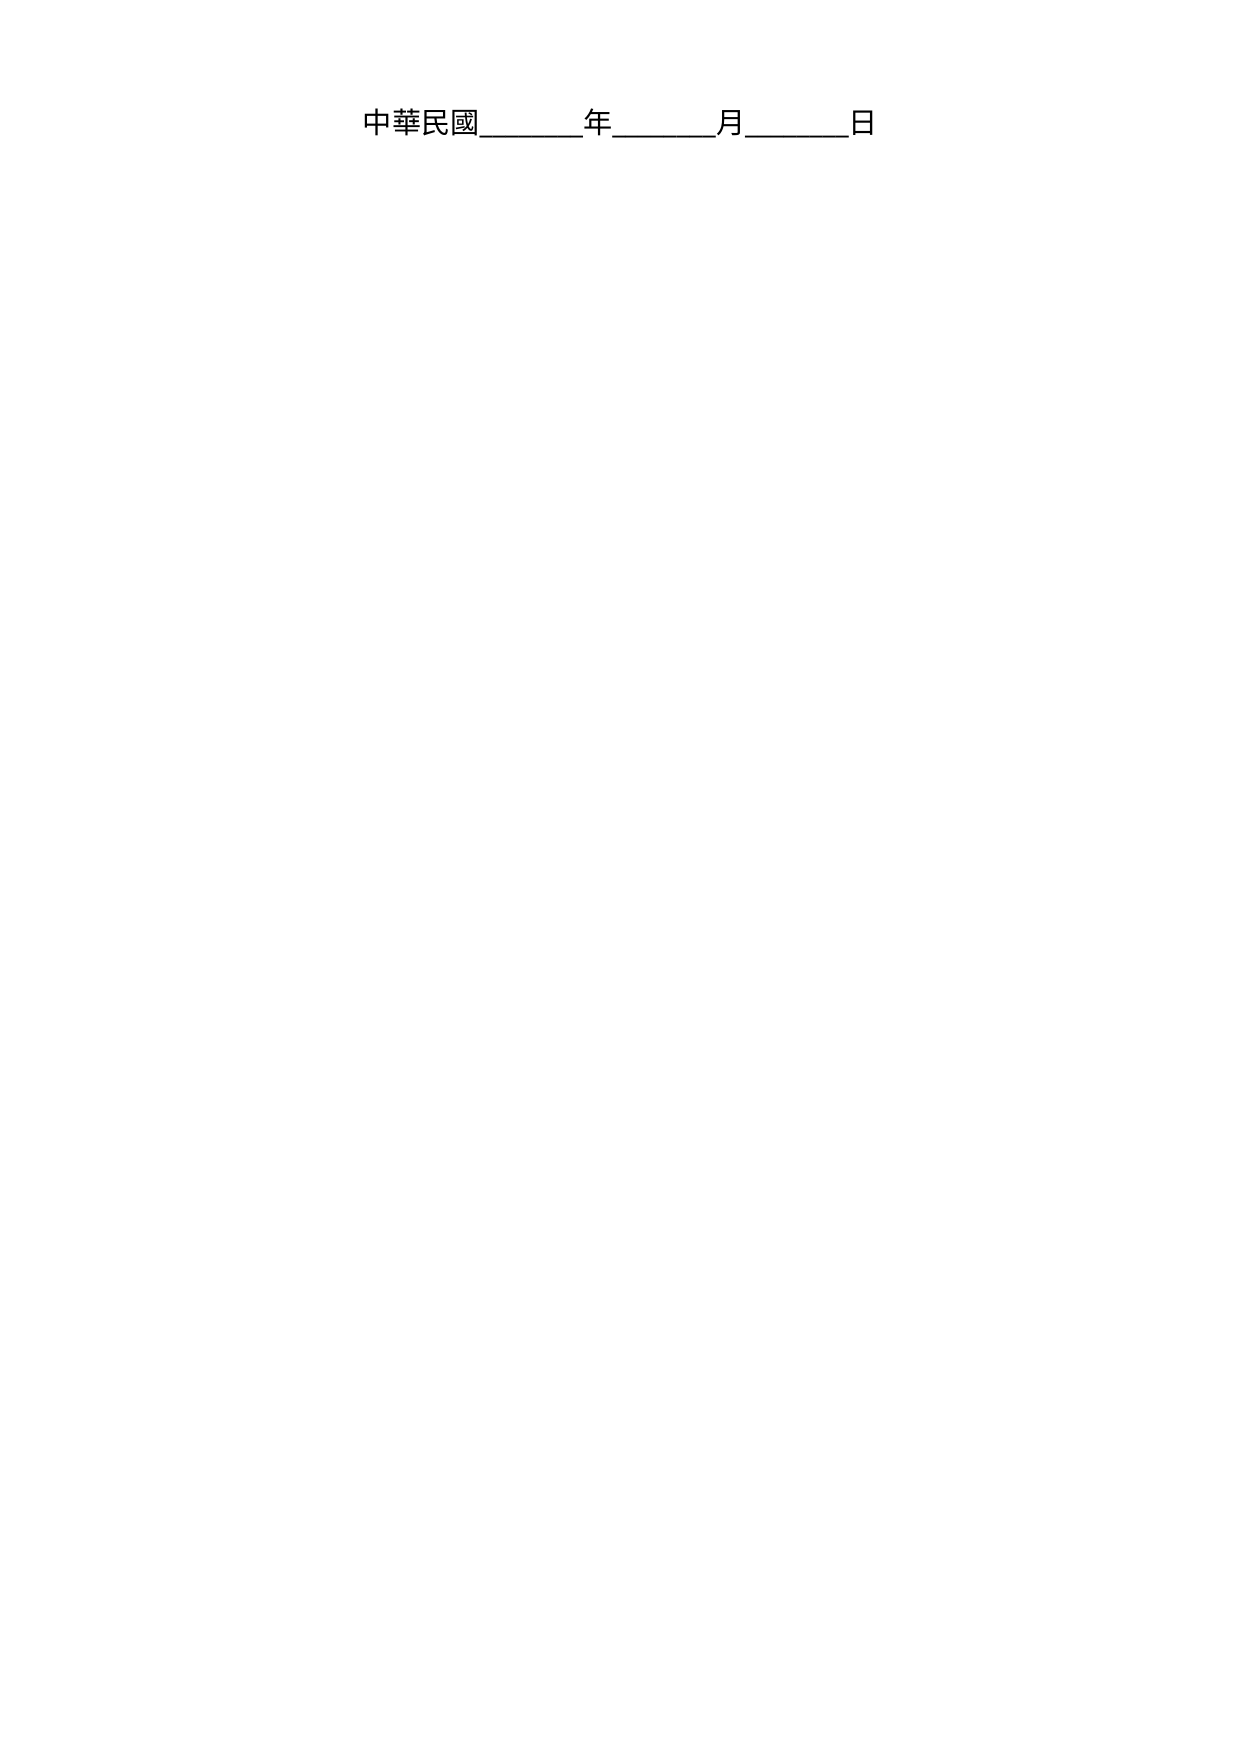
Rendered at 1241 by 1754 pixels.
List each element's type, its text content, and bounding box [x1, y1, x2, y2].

text 中華民國________年________月________日 [187, 83, 1053, 158]
